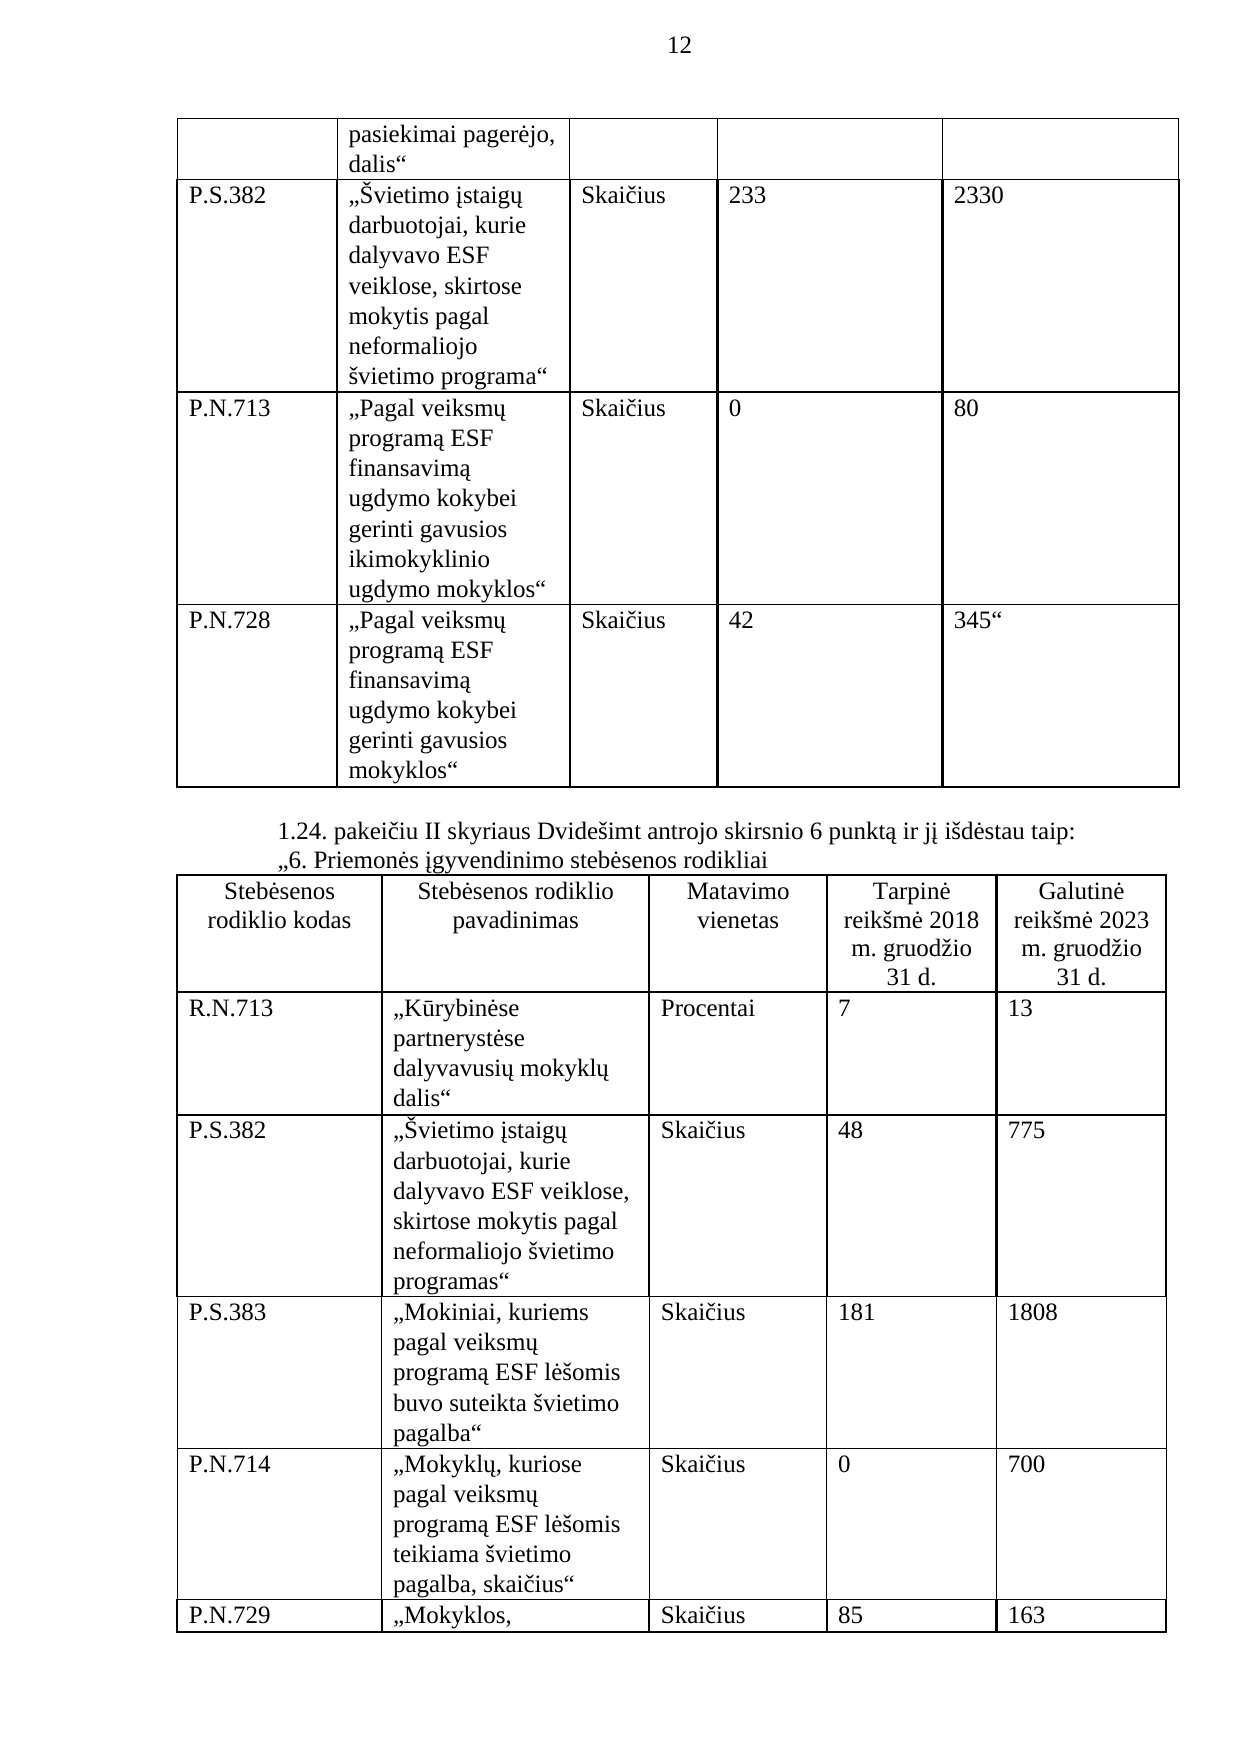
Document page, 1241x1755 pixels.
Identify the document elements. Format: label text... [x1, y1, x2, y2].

table_cell Skaičius [650, 1600, 826, 1631]
table_cell Skaičius [571, 180, 716, 391]
table_cell 1808 [997, 1297, 1166, 1448]
table_header Galutinė reikšmė 2023 m. gruodžio 31 d. [998, 876, 1165, 991]
table_cell 85 [828, 1600, 995, 1631]
table_cell [943, 119, 1178, 179]
table_cell Skaičius [650, 1297, 826, 1448]
table_cell Skaičius [650, 1116, 826, 1296]
table_cell „Švietimo įstaigų darbuotojai, kurie dalyvavo ESF veiklose, skirtose mokytis pagal neformaliojo švietimo programa“ [338, 180, 569, 391]
table_cell Procentai [650, 993, 826, 1113]
table_cell 2330 [944, 180, 1178, 391]
table_cell Skaičius [571, 393, 716, 604]
table_cell R.N.713 [178, 993, 381, 1113]
table_cell P.S.383 [178, 1297, 381, 1448]
table_cell 775 [998, 1116, 1165, 1296]
text 1.24. pakeičiu II skyriaus Dvidešimt antrojo skirsnio 6 punktą ir jį išdėstau taip: [277, 816, 1181, 845]
table_cell „Mokyklos, [383, 1600, 648, 1631]
table_header Matavimo vienetas [650, 876, 826, 991]
table_cell 233 [719, 180, 941, 391]
table_cell P.S.382 [178, 180, 336, 391]
table_cell P.N.714 [178, 1449, 381, 1599]
table_cell P.N.729 [178, 1600, 381, 1631]
table_cell „Pagal veiksmų programą ESF finansavimą ugdymo kokybei gerinti gavusios ikimokyklinio ugdymo mokyklos“ [338, 393, 569, 604]
table_cell 48 [828, 1116, 995, 1296]
table_cell 700 [997, 1449, 1166, 1599]
table_cell „Kūrybinėse partnerystėse dalyvavusių mokyklų dalis“ [383, 993, 648, 1113]
table_cell pasiekimai pagerėjo, dalis“ [338, 119, 569, 179]
table_cell 42 [719, 605, 941, 786]
table_cell 13 [998, 993, 1165, 1113]
table_cell P.S.382 [178, 1116, 381, 1296]
table_cell 0 [719, 393, 941, 604]
table_header Stebėsenos rodiklio pavadinimas [383, 876, 648, 991]
text „6. Priemonės įgyvendinimo stebėsenos rodikliai [277, 845, 1181, 874]
table_cell [718, 119, 942, 179]
table_cell „Pagal veiksmų programą ESF finansavimą ugdymo kokybei gerinti gavusios mokyklos“ [338, 605, 569, 786]
table_cell „Mokyklų, kuriose pagal veiksmų programą ESF lėšomis teikiama švietimo pagalba, skaičius“ [382, 1449, 649, 1599]
table_cell 80 [944, 393, 1178, 604]
table_cell 7 [828, 993, 995, 1113]
table_cell [570, 119, 717, 179]
table_cell P.N.728 [178, 605, 336, 786]
table_header Stebėsenos rodiklio kodas [178, 876, 381, 991]
table_cell „Švietimo įstaigų darbuotojai, kurie dalyvavo ESF veiklose, skirtose mokytis pagal neformaliojo švietimo programas“ [383, 1116, 648, 1296]
table_cell 163 [998, 1600, 1165, 1631]
table_cell 181 [827, 1297, 996, 1448]
table_cell P.N.713 [178, 393, 336, 604]
table_cell 345“ [944, 605, 1178, 786]
table_header Tarpinė reikšmė 2018 m. gruodžio 31 d. [828, 876, 995, 991]
table_cell [178, 119, 337, 179]
table_cell Skaičius [571, 605, 716, 786]
table_cell 0 [827, 1449, 996, 1599]
table_cell „Mokiniai, kuriems pagal veiksmų programą ESF lėšomis buvo suteikta švietimo pagalba“ [382, 1297, 649, 1448]
table_cell Skaičius [650, 1449, 826, 1599]
